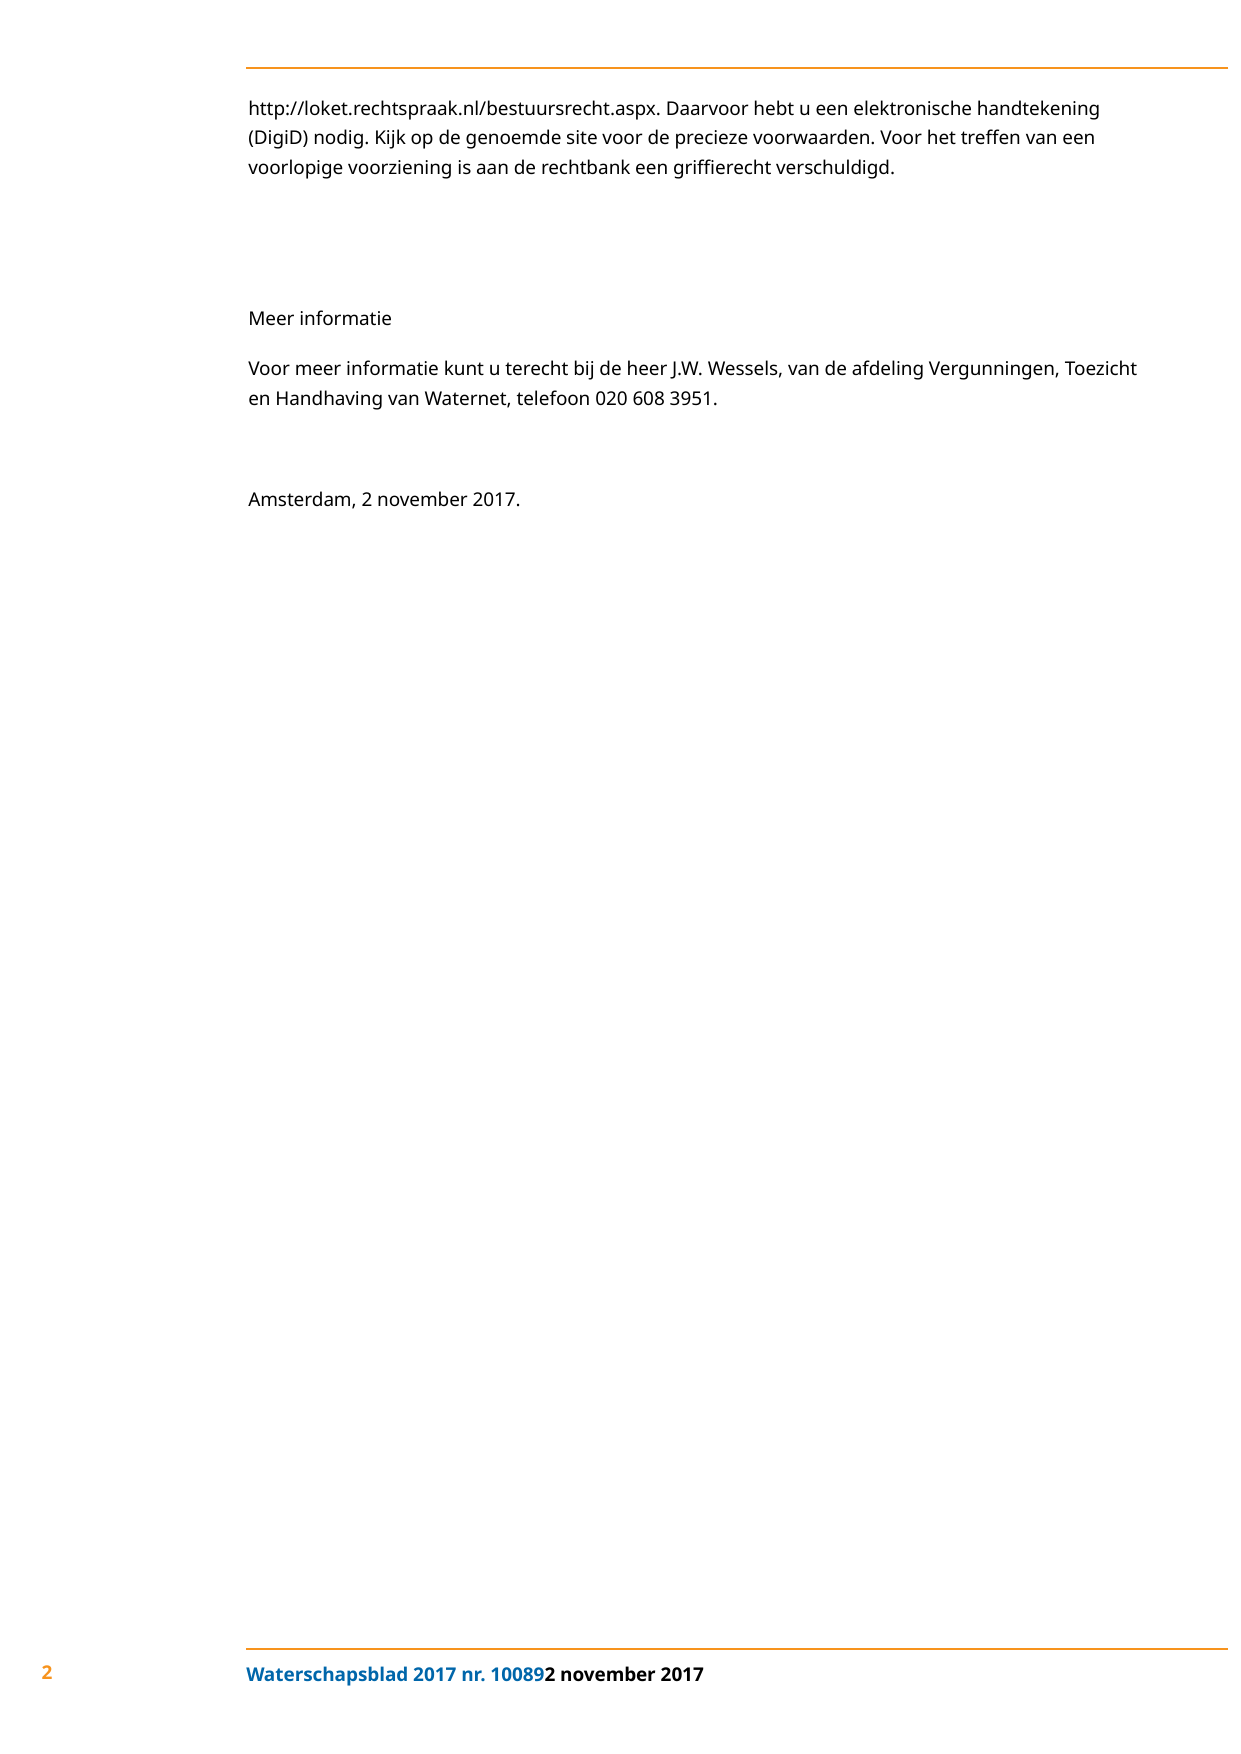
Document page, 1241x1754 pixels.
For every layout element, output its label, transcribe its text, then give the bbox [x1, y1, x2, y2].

text http://loket.rechtspraak.nl/bestuursrecht.aspx. Daarvoor hebt u een elektronische handtekening (DigiD) nodig. Kijk op de genoemde site voor de precieze voorwaarden. Voor het treffen van een voorlopige voorziening is aan de rechtbank een griffierecht verschuldigd. [248, 95, 1152, 180]
text Amsterdam, 2 november 2017. [248, 486, 1152, 512]
text Meer informatie [248, 305, 1152, 331]
text Voor meer informatie kunt u terecht bij de heer J.W. Wessels, van de afdeling Vergunningen, Toezicht en Handhaving van Waternet, telefoon 020 608 3951. [248, 356, 1152, 411]
picture [41, 47, 231, 172]
